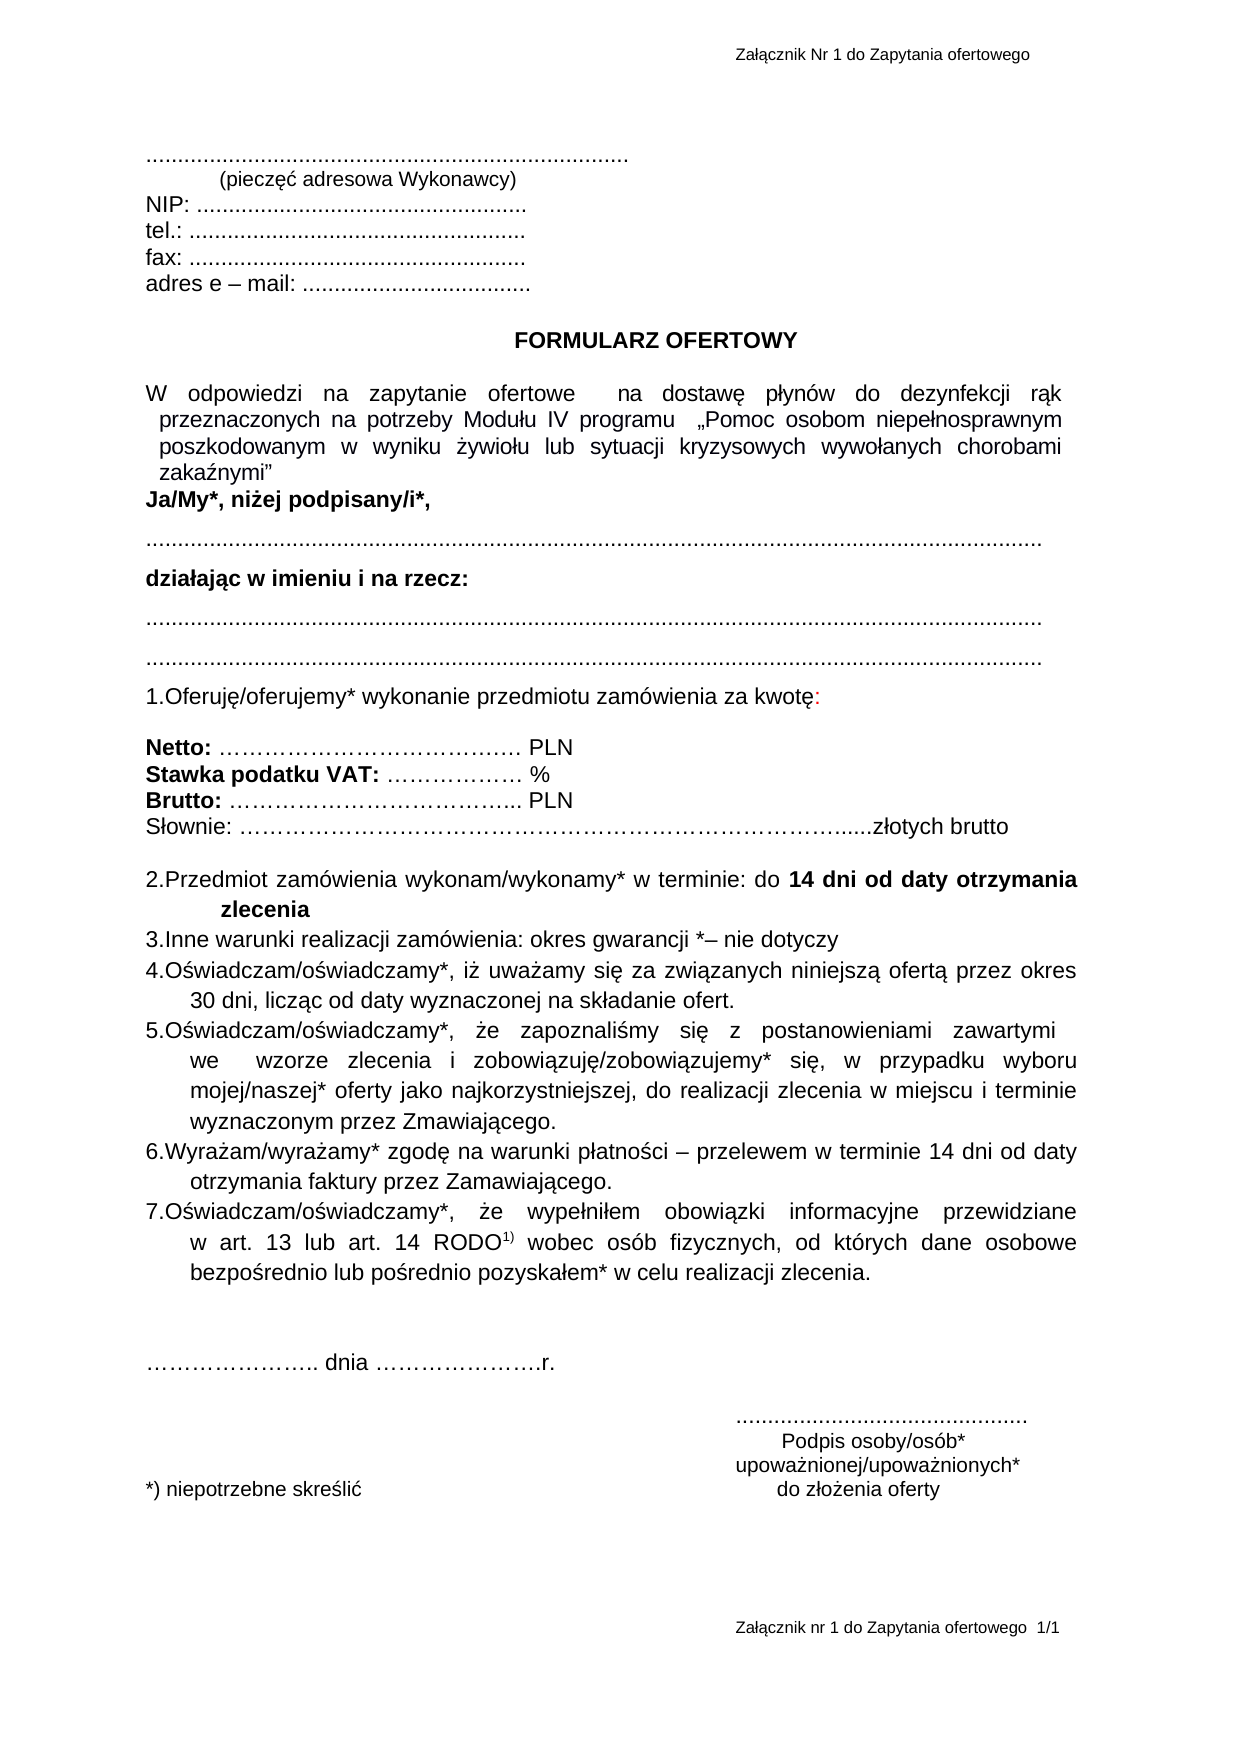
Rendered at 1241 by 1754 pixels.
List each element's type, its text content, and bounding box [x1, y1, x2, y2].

text Słownie: ……………………………………………………………………......złotych brutto [145, 813, 1060, 840]
text adres e – mail: .................................... [145, 270, 1062, 296]
list Przedmiot zamówienia wykonam/wykonamy* w terminie: do 14 dni od daty otrzymania zlecenia [145, 866, 1077, 923]
text Podpis osoby/osób* upoważnionej/upoważnionych* [735, 1428, 1062, 1476]
text .............................................. [145, 1402, 1062, 1428]
text W odpowiedzi na zapytanie ofertowe na dostawę płynów do dezynfekcji rąk przeznaczonych na potrzeby Modułu IV programu „Pomoc osobom niepełnosprawnym poszkodowanym w wyniku żywiołu lub sytuacji kryzysowych wywołanych chorobami zakaźnymi” [145, 380, 1062, 486]
text ............................................................................ [145, 141, 1062, 167]
text FORMULARZ OFERTOWY [145, 325, 1062, 354]
text działając w imieniu i na rzecz: ............................................................................................................................................. [145, 564, 1077, 630]
text *) niepotrzebne skreślić do złożenia oferty [145, 1476, 1062, 1500]
text Stawka podatku VAT: ……………… % [145, 761, 1060, 787]
list Oświadczam/oświadczamy*, że wypełniłem obowiązki informacyjne przewidziane w art. 13 lub art. 14 RODO1) wobec osób fizycznych, od których dane osobowe bezpośrednio lub pośrednio pozyskałem* w celu realizacji zlecenia. [145, 1198, 1077, 1285]
list Inne warunki realizacji zamówienia: okres gwarancji *– nie dotyczy [145, 926, 1077, 953]
text ............................................................................................................................................. [145, 643, 1077, 670]
text ………………….. dnia ………………….r. [145, 1349, 1062, 1376]
list Oświadczam/oświadczamy*, iż uważamy się za związanych niniejszą ofertą przez okres 30 dni, licząc od daty wyznaczonej na składanie ofert. [145, 957, 1077, 1013]
text Ja/My*, niżej podpisany/i*, ............................................................................................................................................. [145, 486, 1077, 551]
text Brutto: ………………………………... PLN [145, 787, 1060, 813]
text Netto: ……………………………….… PLN [145, 734, 1060, 761]
list Oferuję/oferujemy* wykonanie przedmiotu zamówienia za kwotę: [145, 683, 1060, 709]
text fax: ..................................................... [145, 243, 1062, 270]
subtitle NIP: .................................................... [145, 191, 1062, 217]
list Wyrażam/wyrażamy* zgodę na warunki płatności – przelewem w terminie 14 dni od daty otrzymania faktury przez Zamawiającego. [145, 1138, 1077, 1194]
list Oświadczam/oświadczamy*, że zapoznaliśmy się z postanowieniami zawartymi we wzorze zlecenia i zobowiązuję/zobowiązujemy* się, w przypadku wyboru mojej/naszej* oferty jako najkorzystniejszej, do realizacji zlecenia w miejscu i terminie wyznaczonym przez Zmawiającego. [145, 1017, 1077, 1134]
text (pieczęć adresowa Wykonawcy) [145, 167, 1062, 191]
text tel.: ..................................................... [145, 217, 1062, 243]
